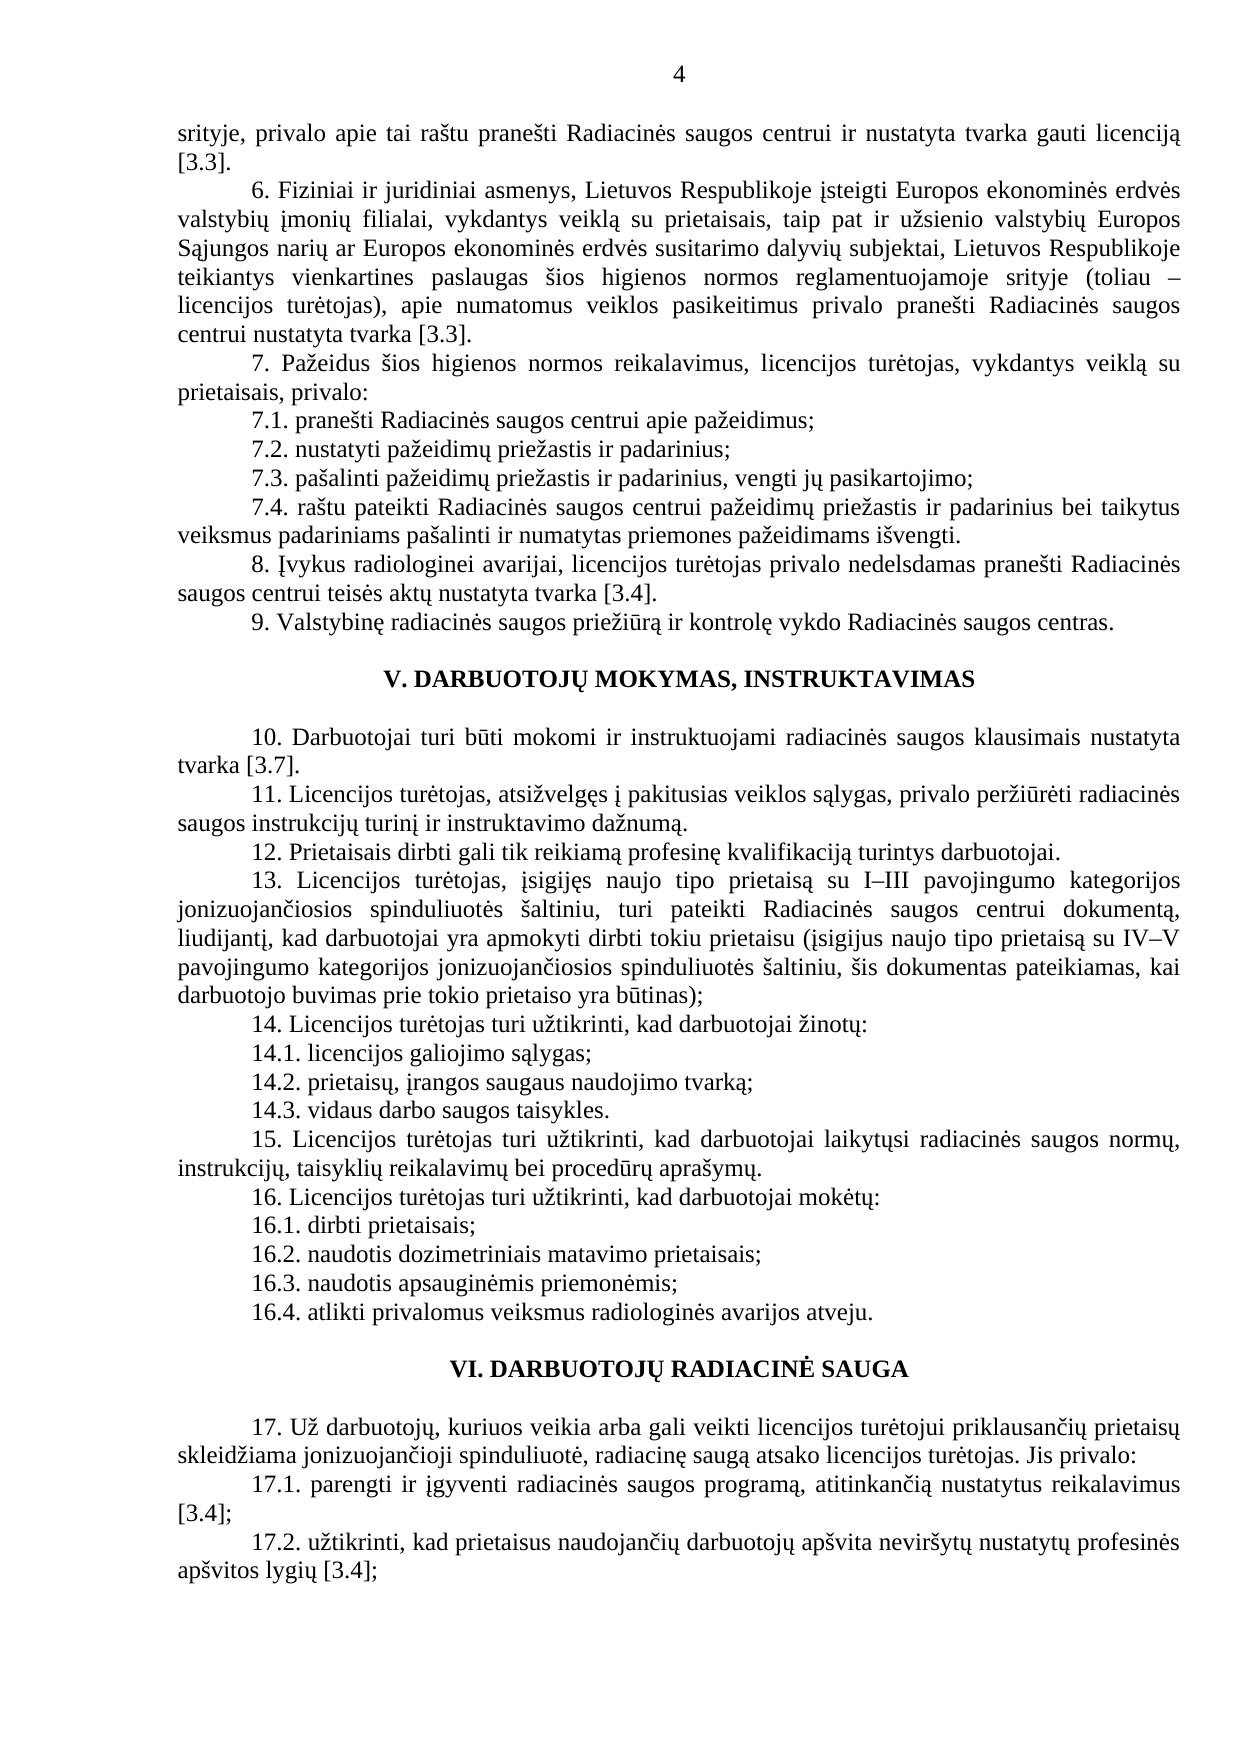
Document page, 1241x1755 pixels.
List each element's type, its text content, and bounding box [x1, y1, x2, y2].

text 6. Fiziniai ir juridiniai asmenys, Lietuvos Respublikoje įsteigti Europos ekonominės erdvės valstybių įmonių filialai, vykdantys veiklą su prietaisais, taip pat ir užsienio valstybių Europos Sąjungos narių ar Europos ekonominės erdvės susitarimo dalyvių subjektai, Lietuvos Respublikoje teikiantys vienkartines paslaugas šios higienos normos reglamentuojamoje srityje (toliau – licencijos turėtojas), apie numatomus veiklos pasikeitimus privalo pranešti Radiacinės saugos centrui nustatyta tvarka [3.3]. [177, 176, 1181, 348]
text V. DARBUOTOJŲ MOKYMAS, INSTRUKTAVIMAS [177, 664, 1181, 693]
text 9. Valstybinę radiacinės saugos priežiūrą ir kontrolę vykdo Radiacinės saugos centras. [177, 607, 1181, 636]
text 16.4. atlikti privalomus veiksmus radiologinės avarijos atveju. [177, 1297, 1181, 1326]
text 15. Licencijos turėtojas turi užtikrinti, kad darbuotojai laikytųsi radiacinės saugos normų, instrukcijų, taisyklių reikalavimų bei procedūrų aprašymų. [177, 1124, 1181, 1182]
text 7.4. raštu pateikti Radiacinės saugos centrui pažeidimų priežastis ir padarinius bei taikytus veiksmus padariniams pašalinti ir numatytas priemones pažeidimams išvengti. [177, 492, 1181, 549]
text 10. Darbuotojai turi būti mokomi ir instruktuojami radiacinės saugos klausimais nustatyta tvarka [3.7]. [177, 722, 1181, 779]
text 16.3. naudotis apsauginėmis priemonėmis; [177, 1268, 1181, 1297]
text 16.1. dirbti prietaisais; [177, 1211, 1181, 1239]
text 7. Pažeidus šios higienos normos reikalavimus, licencijos turėtojas, vykdantys veiklą su prietaisais, privalo: [177, 348, 1181, 406]
text 17.2. užtikrinti, kad prietaisus naudojančių darbuotojų apšvita neviršytų nustatytų profesinės apšvitos lygių [3.4]; [177, 1527, 1181, 1584]
text 13. Licencijos turėtojas, įsigijęs naujo tipo prietaisą su I–III pavojingumo kategorijos jonizuojančiosios spinduliuotės šaltiniu, turi pateikti Radiacinės saugos centrui dokumentą, liudijantį, kad darbuotojai yra apmokyti dirbti tokiu prietaisu (įsigijus naujo tipo prietaisą su IV–V pavojingumo kategorijos jonizuojančiosios spinduliuotės šaltiniu, šis dokumentas pateikiamas, kai darbuotojo buvimas prie tokio prietaiso yra būtinas); [177, 866, 1181, 1009]
text 14.3. vidaus darbo saugos taisykles. [177, 1096, 1181, 1124]
text 17.1. parengti ir įgyventi radiacinės saugos programą, atitinkančią nustatytus reikalavimus [3.4]; [177, 1469, 1181, 1527]
text 14. Licencijos turėtojas turi užtikrinti, kad darbuotojai žinotų: [177, 1009, 1181, 1038]
text VI. DARBUOTOJŲ RADIACINĖ SAUGA [177, 1354, 1181, 1383]
text 7.3. pašalinti pažeidimų priežastis ir padarinius, vengti jų pasikartojimo; [177, 463, 1181, 492]
text 17. Už darbuotojų, kuriuos veikia arba gali veikti licencijos turėtojui priklausančių prietaisų skleidžiama jonizuojančioji spinduliuotė, radiacinę saugą atsako licencijos turėtojas. Jis privalo: [177, 1412, 1181, 1469]
text 7.2. nustatyti pažeidimų priežastis ir padarinius; [177, 434, 1181, 463]
text 8. Įvykus radiologinei avarijai, licencijos turėtojas privalo nedelsdamas pranešti Radiacinės saugos centrui teisės aktų nustatyta tvarka [3.4]. [177, 549, 1181, 607]
text 16.2. naudotis dozimetriniais matavimo prietaisais; [177, 1239, 1181, 1268]
text 14.2. prietaisų, įrangos saugaus naudojimo tvarką; [177, 1067, 1181, 1096]
text 16. Licencijos turėtojas turi užtikrinti, kad darbuotojai mokėtų: [177, 1182, 1181, 1211]
text 11. Licencijos turėtojas, atsižvelgęs į pakitusias veiklos sąlygas, privalo peržiūrėti radiacinės saugos instrukcijų turinį ir instruktavimo dažnumą. [177, 779, 1181, 837]
text 7.1. pranešti Radiacinės saugos centrui apie pažeidimus; [177, 406, 1181, 434]
text 14.1. licencijos galiojimo sąlygas; [177, 1038, 1181, 1067]
text 12. Prietaisais dirbti gali tik reikiamą profesinę kvalifikaciją turintys darbuotojai. [177, 837, 1181, 866]
text srityje, privalo apie tai raštu pranešti Radiacinės saugos centrui ir nustatyta tvarka gauti licenciją [3.3]. [177, 118, 1181, 176]
